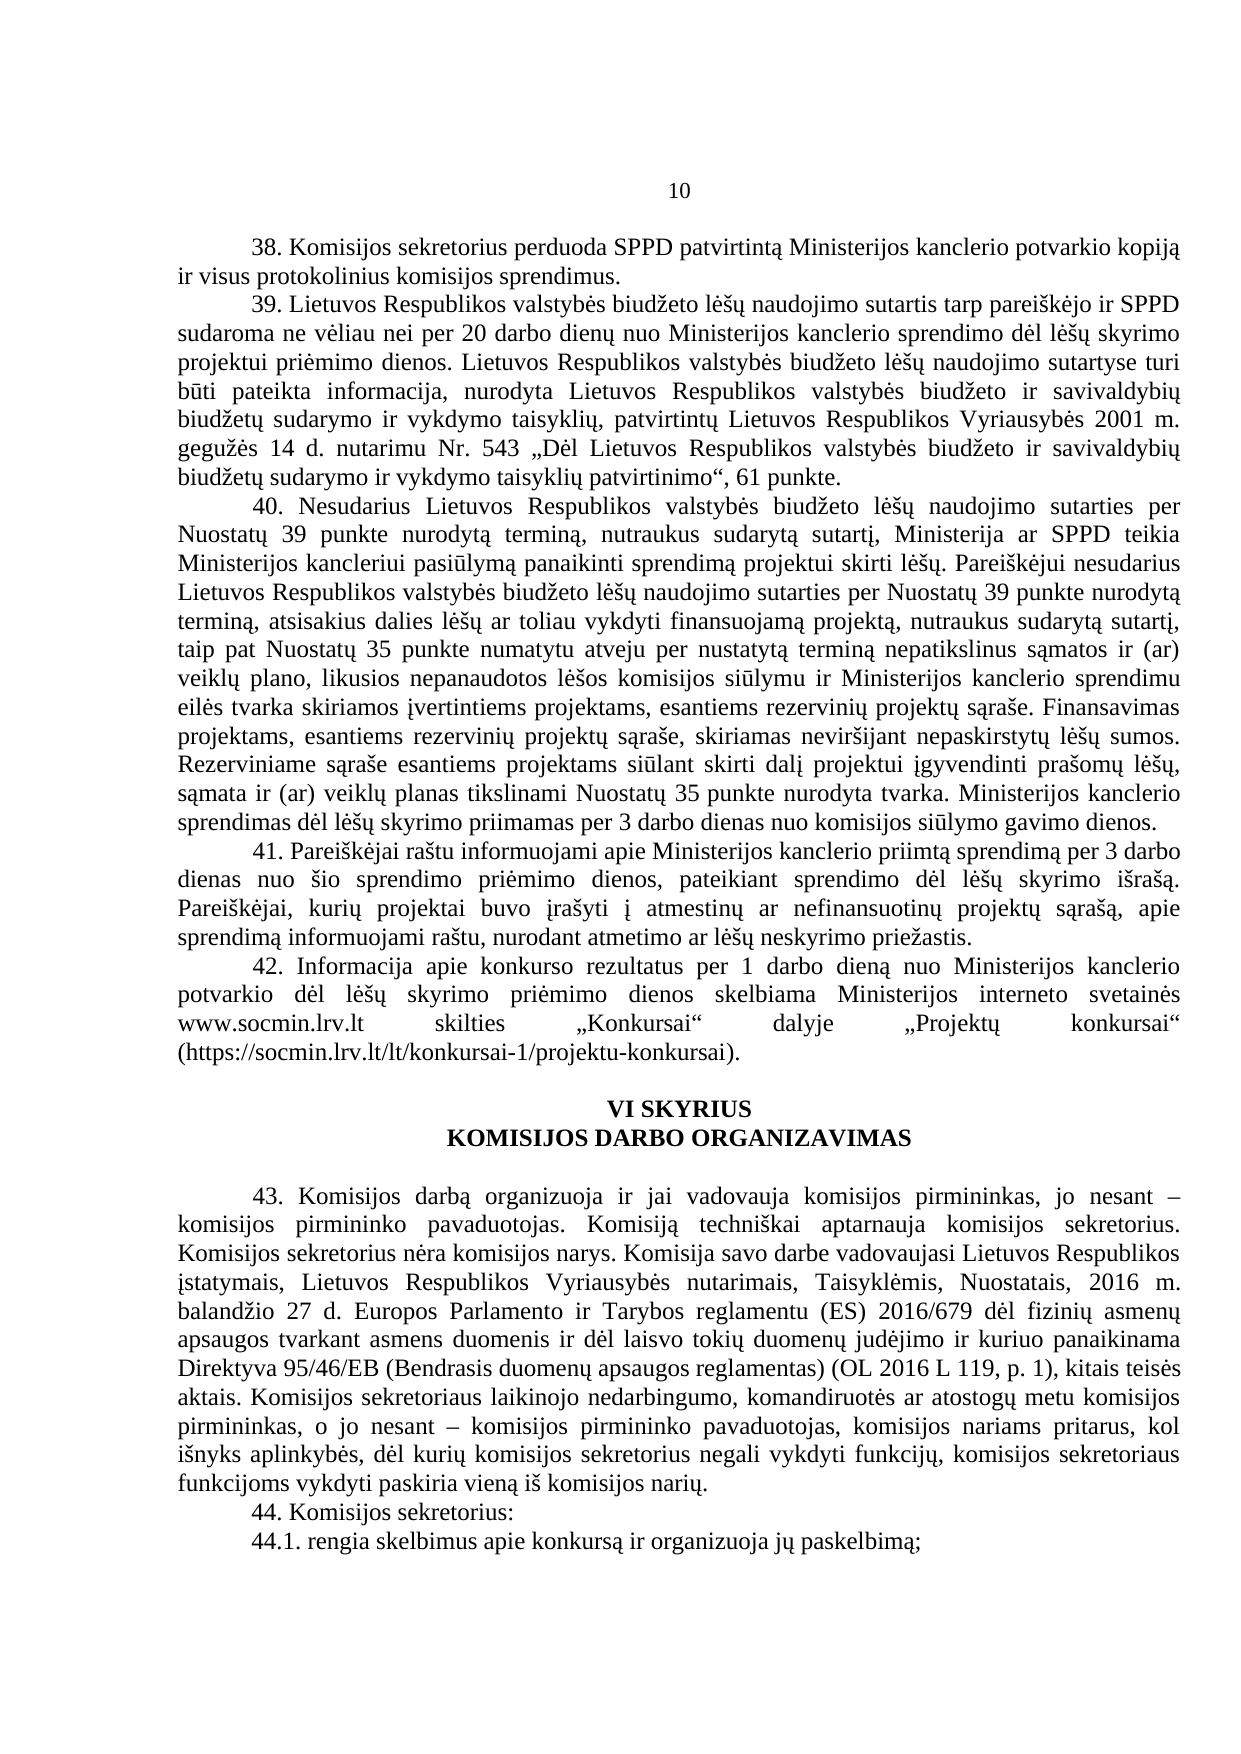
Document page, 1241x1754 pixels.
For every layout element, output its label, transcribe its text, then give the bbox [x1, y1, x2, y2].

text 44.1. rengia skelbimus apie konkursą ir organizuoja jų paskelbimą; [177, 1526, 1181, 1554]
text 42. Informacija apie konkurso rezultatus per 1 darbo dieną nuo Ministerijos kanclerio potvarkio dėl lėšų skyrimo priėmimo dienos skelbiama Ministerijos interneto svetainės www.socmin.lrv.lt skilties „Konkursai“ dalyje „Projektų konkursai“ (https://socmin.lrv.lt/lt/konkursai-1/projektu-konkursai). [177, 951, 1181, 1066]
text 40. Nesudarius Lietuvos Respublikos valstybės biudžeto lėšų naudojimo sutarties per Nuostatų 39 punkte nurodytą terminą, nutraukus sudarytą sutartį, Ministerija ar SPPD teikia Ministerijos kancleriui pasiūlymą panaikinti sprendimą projektui skirti lėšų. Pareiškėjui nesudarius Lietuvos Respublikos valstybės biudžeto lėšų naudojimo sutarties per Nuostatų 39 punkte nurodytą terminą, atsisakius dalies lėšų ar toliau vykdyti finansuojamą projektą, nutraukus sudarytą sutartį, taip pat Nuostatų 35 punkte numatytu atveju per nustatytą terminą nepatikslinus sąmatos ir (ar) veiklų plano, likusios nepanaudotos lėšos komisijos siūlymu ir Ministerijos kanclerio sprendimu eilės tvarka skiriamos įvertintiems projektams, esantiems rezervinių projektų sąraše. Finansavimas projektams, esantiems rezervinių projektų sąraše, skiriamas neviršijant nepaskirstytų lėšų sumos. Rezerviniame sąraše esantiems projektams siūlant skirti dalį projektui įgyvendinti prašomų lėšų, sąmata ir (ar) veiklų planas tikslinami Nuostatų 35 punkte nurodyta tvarka. Ministerijos kanclerio sprendimas dėl lėšų skyrimo priimamas per 3 darbo dienas nuo komisijos siūlymo gavimo dienos. [177, 491, 1181, 836]
text 41. Pareiškėjai raštu informuojami apie Ministerijos kanclerio priimtą sprendimą per 3 darbo dienas nuo šio sprendimo priėmimo dienos, pateikiant sprendimo dėl lėšų skyrimo išrašą. Pareiškėjai, kurių projektai buvo įrašyti į atmestinų ar nefinansuotinų projektų sąrašą, apie sprendimą informuojami raštu, nurodant atmetimo ar lėšų neskyrimo priežastis. [177, 836, 1181, 951]
text 38. Komisijos sekretorius perduoda SPPD patvirtintą Ministerijos kanclerio potvarkio kopiją ir visus protokolinius komisijos sprendimus. [177, 232, 1181, 289]
text VI SKYRIUS [177, 1094, 1181, 1123]
text 44. Komisijos sekretorius: [177, 1497, 1181, 1526]
text 39. Lietuvos Respublikos valstybės biudžeto lėšų naudojimo sutartis tarp pareiškėjo ir SPPD sudaroma ne vėliau nei per 20 darbo dienų nuo Ministerijos kanclerio sprendimo dėl lėšų skyrimo projektui priėmimo dienos. Lietuvos Respublikos valstybės biudžeto lėšų naudojimo sutartyse turi būti pateikta informacija, nurodyta Lietuvos Respublikos valstybės biudžeto ir savivaldybių biudžetų sudarymo ir vykdymo taisyklių, patvirtintų Lietuvos Respublikos Vyriausybės 2001 m. gegužės 14 d. nutarimu Nr. 543 „Dėl Lietuvos Respublikos valstybės biudžeto ir savivaldybių biudžetų sudarymo ir vykdymo taisyklių patvirtinimo“, 61 punkte. [177, 289, 1181, 491]
text KOMISIJOS DARBO ORGANIZAVIMAS [177, 1123, 1181, 1152]
text 43. Komisijos darbą organizuoja ir jai vadovauja komisijos pirmininkas, jo nesant – komisijos pirmininko pavaduotojas. Komisiją techniškai aptarnauja komisijos sekretorius. Komisijos sekretorius nėra komisijos narys. Komisija savo darbe vadovaujasi Lietuvos Respublikos įstatymais, Lietuvos Respublikos Vyriausybės nutarimais, Taisyklėmis, Nuostatais, 2016 m. balandžio 27 d. Europos Parlamento ir Tarybos reglamentu (ES) 2016/679 dėl fizinių asmenų apsaugos tvarkant asmens duomenis ir dėl laisvo tokių duomenų judėjimo ir kuriuo panaikinama Direktyva 95/46/EB (Bendrasis duomenų apsaugos reglamentas) (OL 2016 L 119, p. 1), kitais teisės aktais. Komisijos sekretoriaus laikinojo nedarbingumo, komandiruotės ar atostogų metu komisijos pirmininkas, o jo nesant – komisijos pirmininko pavaduotojas, komisijos nariams pritarus, kol išnyks aplinkybės, dėl kurių komisijos sekretorius negali vykdyti funkcijų, komisijos sekretoriaus funkcijoms vykdyti paskiria vieną iš komisijos narių. [177, 1181, 1181, 1497]
